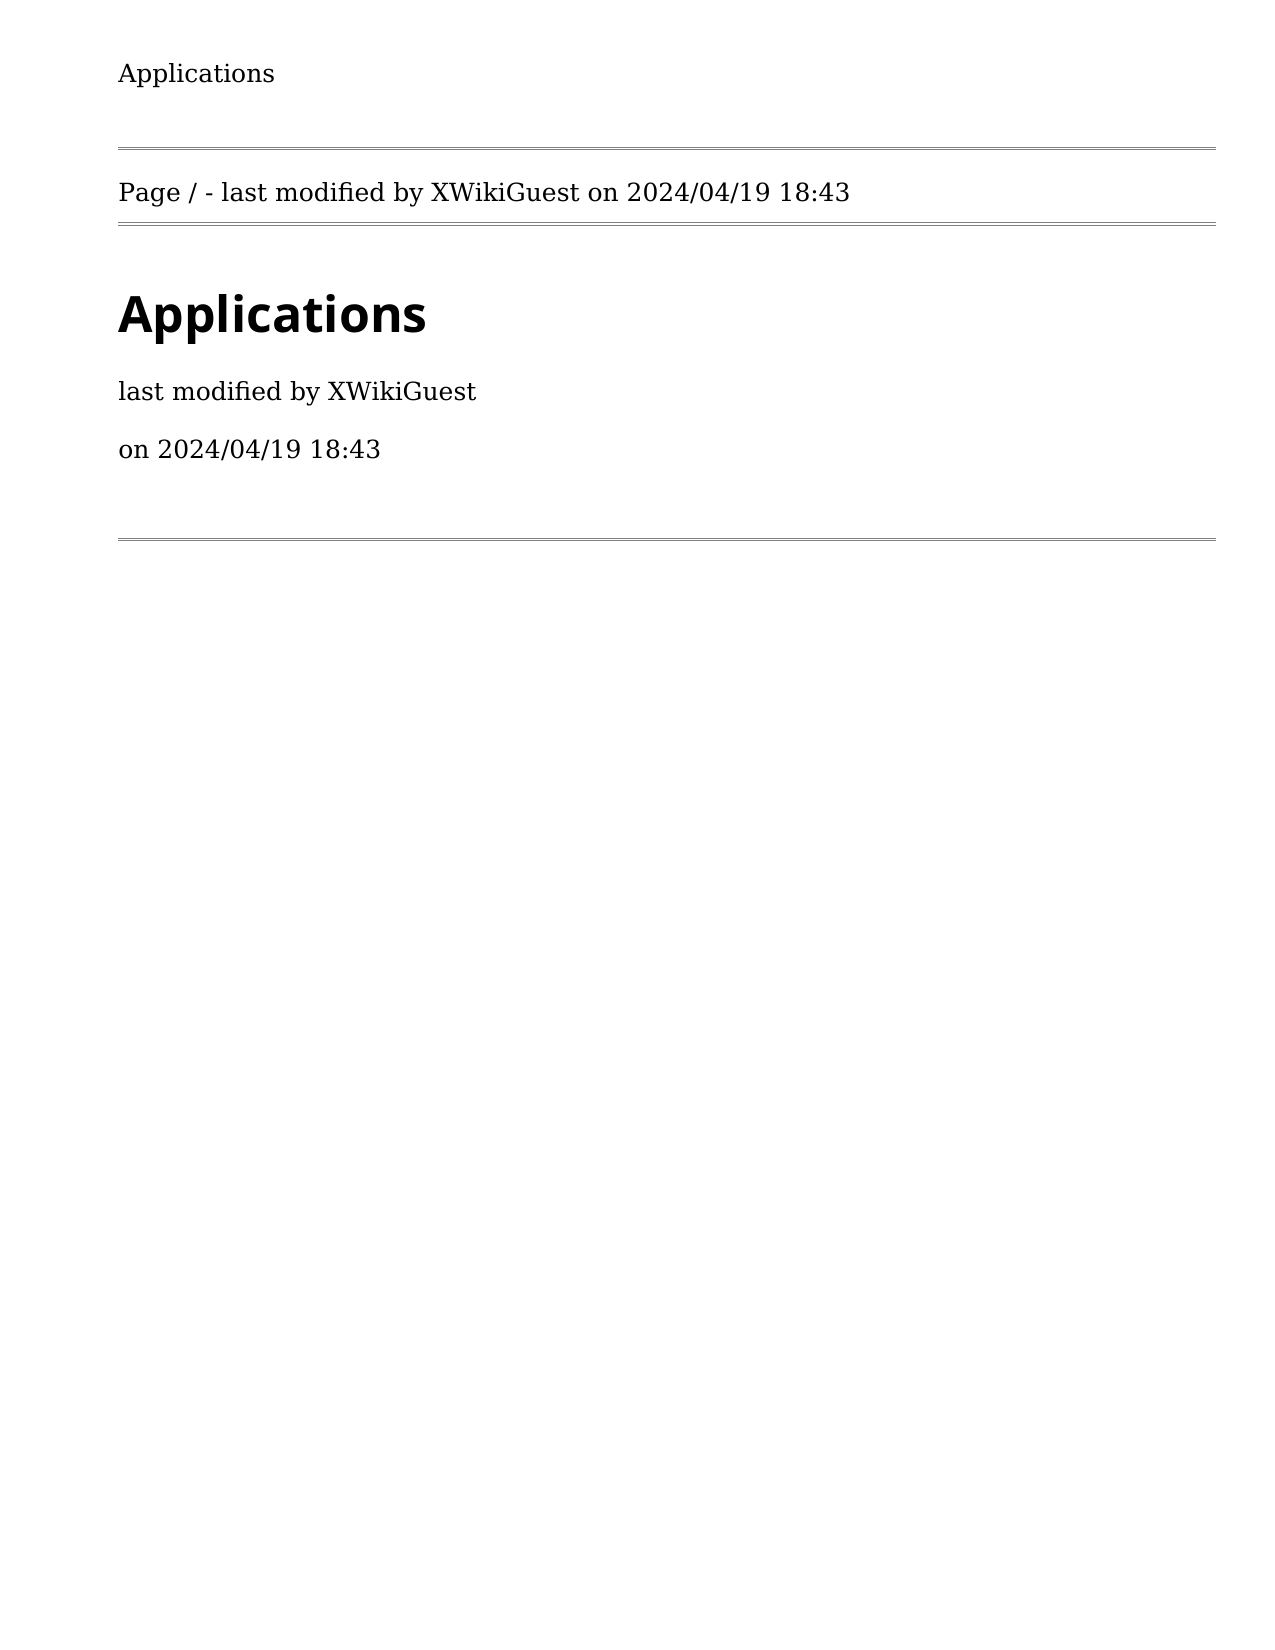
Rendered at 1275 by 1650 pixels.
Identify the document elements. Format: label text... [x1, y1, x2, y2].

text Applications [118, 59, 1216, 88]
subtitle Applications [118, 279, 1216, 347]
text on 2024/04/19 18:43 [118, 435, 1216, 464]
text last modified by XWikiGuest [118, 377, 1216, 406]
text Page / - last modified by XWikiGuest on 2024/04/19 18:43 [118, 179, 1216, 208]
